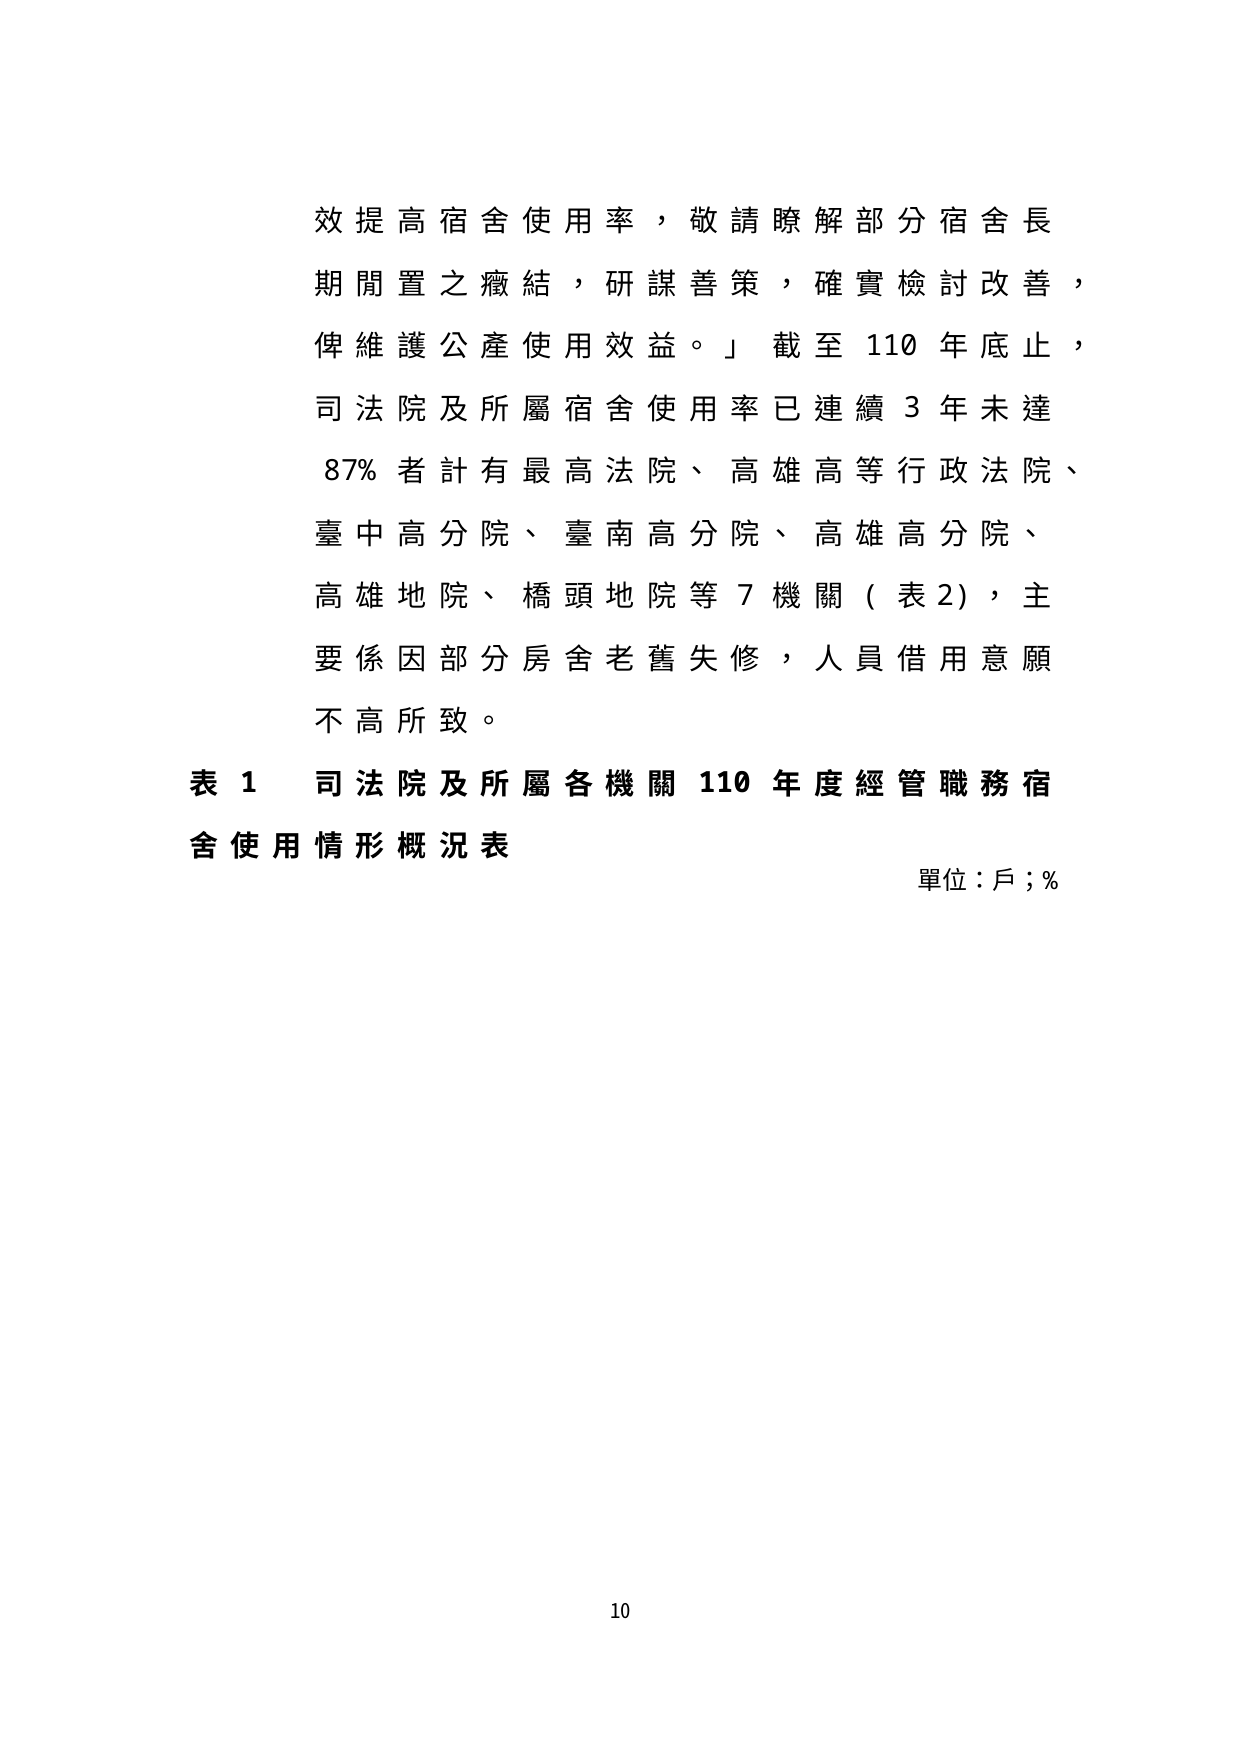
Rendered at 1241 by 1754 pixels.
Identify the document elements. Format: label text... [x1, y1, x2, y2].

text 表1 司法院及所屬各機關110年度經管職務宿舍使用情形概況表 [183, 740, 1087, 865]
text 單位：戶；% [183, 865, 1058, 896]
text 依據審計部查核司法院及所屬110年度1至8月財務收支審核通知事項：「司法院為有效管考司法院及所屬各機關宿舍使用率，每年依『年度各機關執行司法院年度施政計畫、政策考成事項』第14項規定，每季調查各法院宿舍使用率，倘未達87%者，需定期填報改善成果。經查截至110年8月底止，…，其中連續3年均未達87%者計有最高法院、…等7機關…為有效提高宿舍使用率，敬請瞭解部分宿舍長期閒置之癥結，研謀善策，確實檢討改善，俾維護公產使用效益。」截至110年底止，司法院及所屬宿舍使用率已連續3年未達87%者計有最高法院、高雄高等行政法院、臺中高分院、臺南高分院、高雄高分院、高雄地院、橋頭地院等7機關(表2)，主要係因部分房舍老舊失修，人員借用意願不高所致。 [271, 177, 1058, 740]
